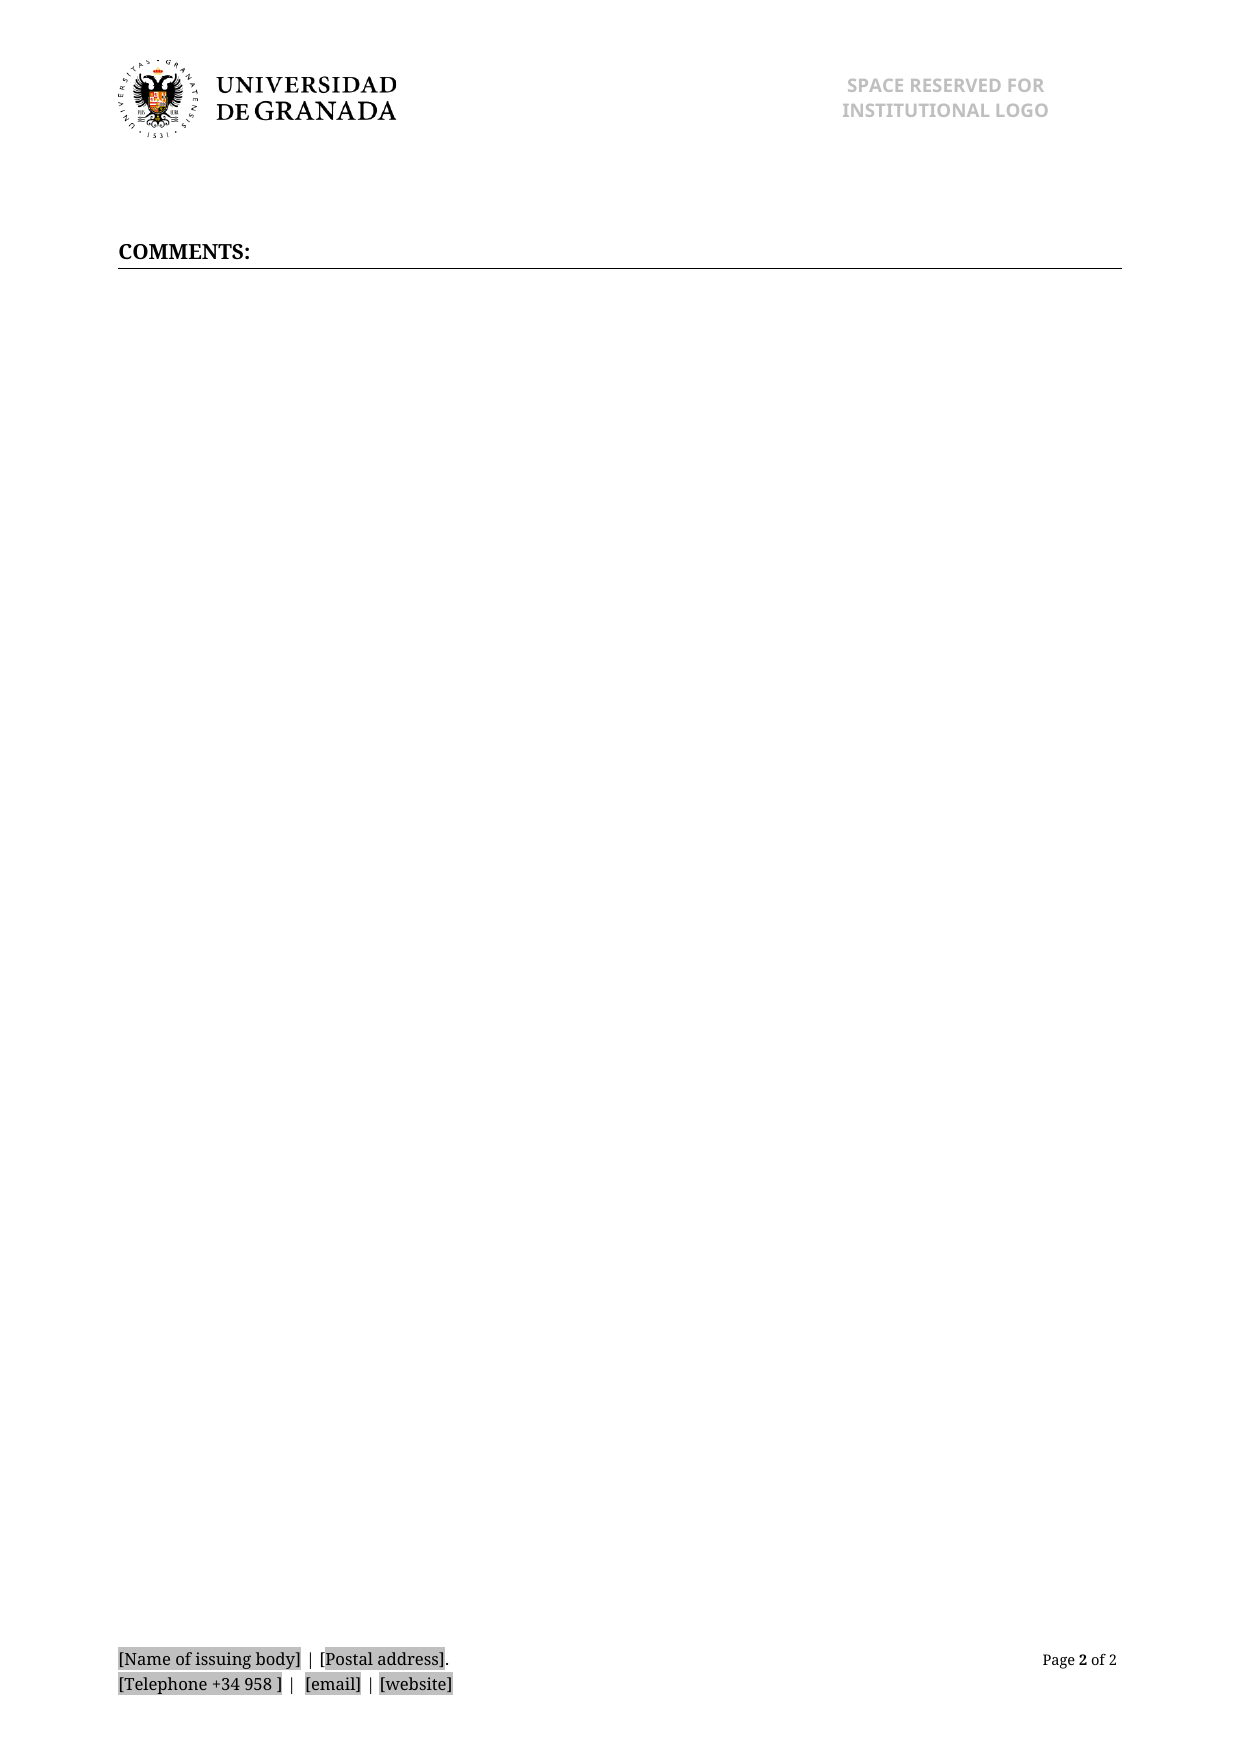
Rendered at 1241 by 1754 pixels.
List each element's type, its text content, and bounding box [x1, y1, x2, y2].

picture [118, 60, 397, 138]
text COMMENTS: [118, 237, 1122, 268]
